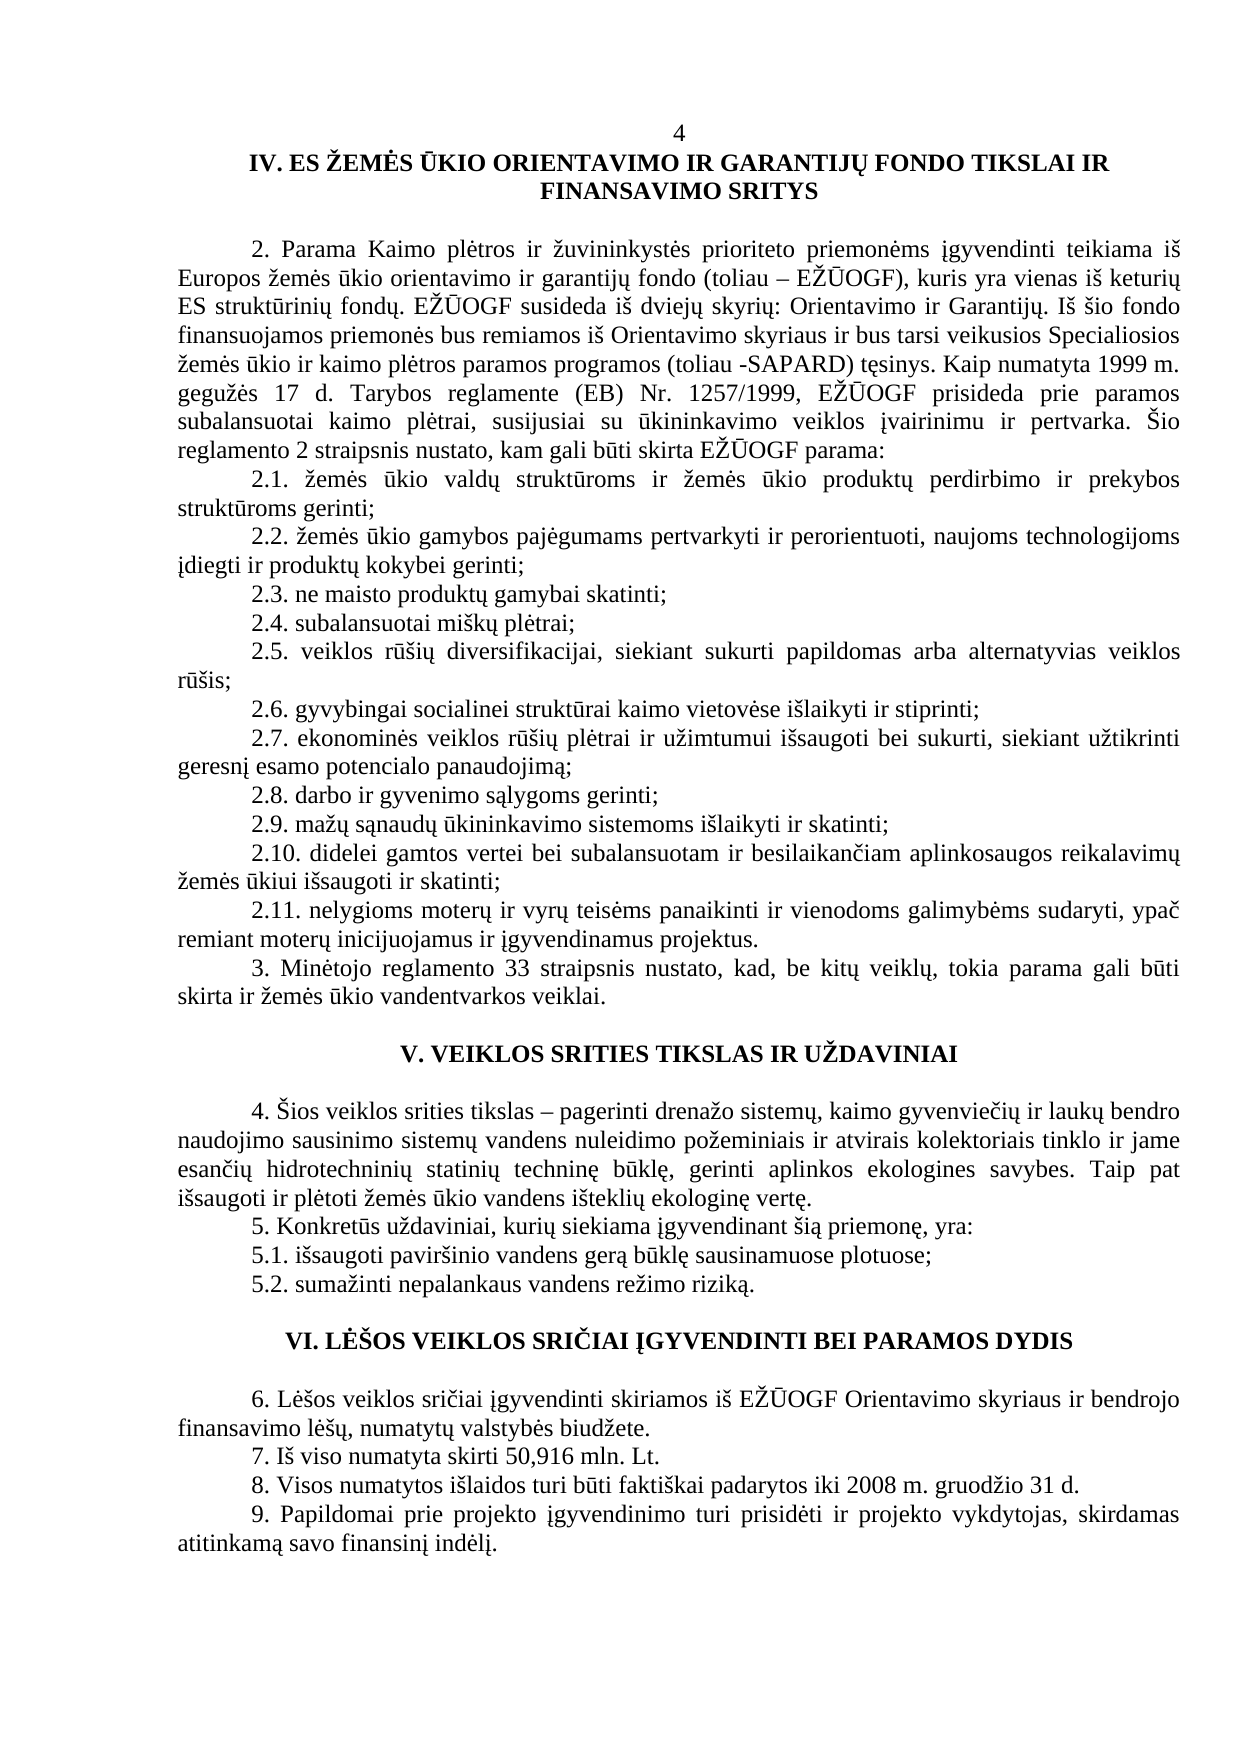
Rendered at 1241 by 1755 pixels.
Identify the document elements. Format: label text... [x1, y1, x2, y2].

text V. VEIKLOS SRITIES TIKSLAS IR UŽDAVINIAI [177, 1039, 1181, 1068]
text 2.2. žemės ūkio gamybos pajėgumams pertvarkyti ir perorientuoti, naujoms technologijoms įdiegti ir produktų kokybei gerinti; [177, 521, 1181, 579]
text 2.4. subalansuotai miškų plėtrai; [177, 608, 1181, 636]
text 5.2. sumažinti nepalankaus vandens režimo riziką. [177, 1269, 1181, 1298]
text 2.5. veiklos rūšių diversifikacijai, siekiant sukurti papildomas arba alternatyvias veiklos rūšis; [177, 636, 1181, 694]
text 2. Parama Kaimo plėtros ir žuvininkystės prioriteto priemonėms įgyvendinti teikiama iš Europos žemės ūkio orientavimo ir garantijų fondo (toliau – EŽŪOGF), kuris yra vienas iš keturių ES struktūrinių fondų. EŽŪOGF susideda iš dviejų skyrių: Orientavimo ir Garantijų. Iš šio fondo finansuojamos priemonės bus remiamos iš Orientavimo skyriaus ir bus tarsi veikusios Specialiosios žemės ūkio ir kaimo plėtros paramos programos (toliau -SAPARD) tęsinys. Kaip numatyta 1999 m. gegužės 17 d. Tarybos reglamente (EB) Nr. 1257/1999, EŽŪOGF prisideda prie paramos subalansuotai kaimo plėtrai, susijusiai su ūkininkavimo veiklos įvairinimu ir pertvarka. Šio reglamento 2 straipsnis nustato, kam gali būti skirta EŽŪOGF parama: [177, 234, 1181, 464]
text 5.1. išsaugoti paviršinio vandens gerą būklę sausinamuose plotuose; [177, 1240, 1181, 1269]
text 2.7. ekonominės veiklos rūšių plėtrai ir užimtumui išsaugoti bei sukurti, siekiant užtikrinti geresnį esamo potencialo panaudojimą; [177, 723, 1181, 780]
text 3. Minėtojo reglamento 33 straipsnis nustato, kad, be kitų veiklų, tokia parama gali būti skirta ir žemės ūkio vandentvarkos veiklai. [177, 953, 1181, 1010]
text 2.10. didelei gamtos vertei bei subalansuotam ir besilaikančiam aplinkosaugos reikalavimų žemės ūkiui išsaugoti ir skatinti; [177, 838, 1181, 895]
text 5. Konkretūs uždaviniai, kurių siekiama įgyvendinant šią priemonę, yra: [177, 1211, 1181, 1240]
text 4. Šios veiklos srities tikslas – pagerinti drenažo sistemų, kaimo gyvenviečių ir laukų bendro naudojimo sausinimo sistemų vandens nuleidimo požeminiais ir atvirais kolektoriais tinklo ir jame esančių hidrotechninių statinių techninę būklę, gerinti aplinkos ekologines savybes. Taip pat išsaugoti ir plėtoti žemės ūkio vandens išteklių ekologinę vertę. [177, 1096, 1181, 1211]
text 2.3. ne maisto produktų gamybai skatinti; [177, 579, 1181, 608]
text 2.6. gyvybingai socialinei struktūrai kaimo vietovėse išlaikyti ir stiprinti; [177, 694, 1181, 723]
text 7. Iš viso numatyta skirti 50,916 mln. Lt. [177, 1441, 1181, 1470]
text 6. Lėšos veiklos sričiai įgyvendinti skiriamos iš EŽŪOGF Orientavimo skyriaus ir bendrojo finansavimo lėšų, numatytų valstybės biudžete. [177, 1384, 1181, 1441]
text VI. LĖŠOS VEIKLOS SRIČIAI ĮGYVENDINTI BEI PARAMOS DYDIS [177, 1326, 1181, 1355]
text 2.8. darbo ir gyvenimo sąlygoms gerinti; [177, 780, 1181, 809]
text 2.1. žemės ūkio valdų struktūroms ir žemės ūkio produktų perdirbimo ir prekybos struktūroms gerinti; [177, 464, 1181, 521]
text IV. ES ŽEMĖS ŪKIO ORIENTAVIMO IR GARANTIJŲ FONDO TIKSLAI IR FINANSAVIMO SRITYS [177, 148, 1181, 205]
text 2.9. mažų sąnaudų ūkininkavimo sistemoms išlaikyti ir skatinti; [177, 809, 1181, 838]
text 8. Visos numatytos išlaidos turi būti faktiškai padarytos iki 2008 m. gruodžio 31 d. [177, 1470, 1181, 1499]
text 9. Papildomai prie projekto įgyvendinimo turi prisidėti ir projekto vykdytojas, skirdamas atitinkamą savo finansinį indėlį. [177, 1499, 1181, 1556]
text 2.11. nelygioms moterų ir vyrų teisėms panaikinti ir vienodoms galimybėms sudaryti, ypač remiant moterų inicijuojamus ir įgyvendinamus projektus. [177, 895, 1181, 953]
